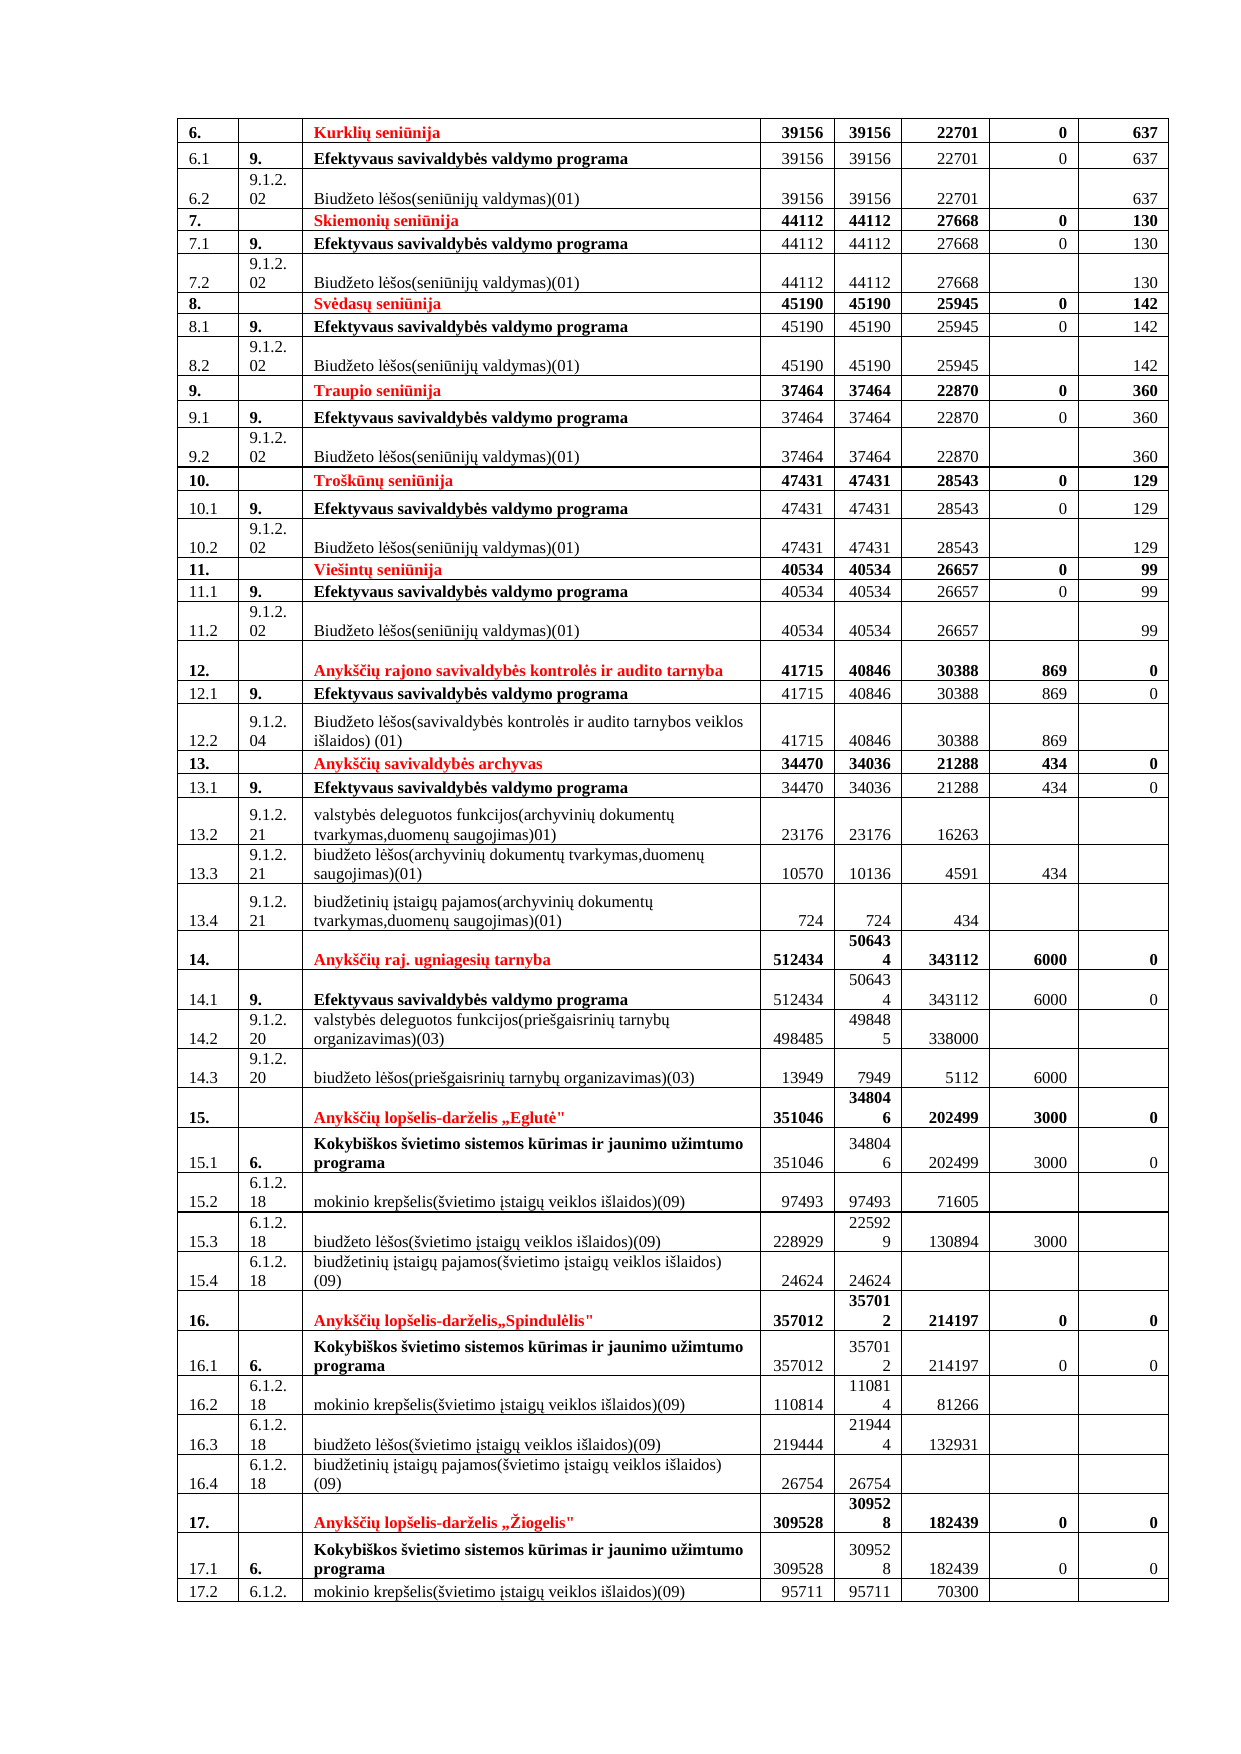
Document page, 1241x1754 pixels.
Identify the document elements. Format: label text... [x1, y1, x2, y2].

table_cell 15.4 [178, 1252, 238, 1290]
table_cell 9.1.2.04 [239, 704, 302, 750]
table_cell Biudžeto lėšos(seniūnijų valdymas)(01) [303, 169, 760, 208]
table_cell Anykščių rajono savivaldybės kontrolės ir audito tarnyba [303, 641, 760, 679]
table_cell biudžetinių įstaigų pajamos(archyvinių dokumentų tvarkymas,duomenų saugojimas)(01) [303, 884, 760, 930]
table_cell 357012 [835, 1331, 901, 1375]
table_cell [239, 376, 302, 400]
table_cell 39156 [761, 169, 834, 208]
table_cell Traupio seniūnija [303, 376, 760, 400]
table_cell 0 [1079, 1128, 1168, 1172]
table_cell 343112 [902, 970, 989, 1008]
table_cell 434 [902, 884, 989, 930]
table_cell [990, 1252, 1078, 1290]
table_cell [990, 884, 1078, 930]
table_cell 25945 [902, 337, 989, 375]
table_cell 0 [990, 1533, 1078, 1578]
table_cell 0 [1079, 1291, 1168, 1329]
table_cell 0 [990, 468, 1078, 490]
table_cell [902, 1455, 989, 1493]
table_cell 37464 [761, 428, 834, 466]
table_cell 47431 [835, 491, 901, 518]
table_cell Efektyvaus savivaldybės valdymo programa [303, 970, 760, 1008]
table_cell 0 [1079, 1494, 1168, 1532]
table_cell 9.1.2.02 [239, 519, 302, 557]
table_cell 0 [1079, 641, 1168, 679]
table_cell 9.1 [178, 401, 238, 427]
table_cell 13.3 [178, 845, 238, 883]
table_cell 45190 [835, 337, 901, 375]
table_cell 10570 [761, 845, 834, 883]
table_cell 71605 [902, 1173, 989, 1211]
table_cell 13949 [761, 1049, 834, 1087]
table_cell 9.1.2.20 [239, 1010, 302, 1048]
table_cell 23176 [835, 798, 901, 843]
table_cell 16.4 [178, 1455, 238, 1493]
table_cell 498485 [835, 1010, 901, 1048]
table_cell mokinio krepšelis(švietimo įstaigų veiklos išlaidos)(09) [303, 1376, 760, 1414]
table_cell 44112 [835, 231, 901, 253]
table_cell 14.2 [178, 1010, 238, 1048]
table_cell [990, 1010, 1078, 1048]
table_cell 16.2 [178, 1376, 238, 1414]
table_cell 9.1.2.02 [239, 169, 302, 208]
table_cell Efektyvaus savivaldybės valdymo programa [303, 231, 760, 253]
table_cell 351046 [761, 1088, 834, 1127]
table_cell Efektyvaus savivaldybės valdymo programa [303, 681, 760, 703]
table_cell 9. [239, 314, 302, 336]
table_cell Anykščių raj. ugniagesių tarnyba [303, 931, 760, 969]
table_cell 37464 [835, 428, 901, 466]
table_cell 869 [990, 704, 1078, 750]
table_cell [239, 468, 302, 490]
table_cell [1079, 1376, 1168, 1414]
table_cell 40846 [835, 681, 901, 703]
table_cell 25945 [902, 293, 989, 313]
table_cell 8.2 [178, 337, 238, 375]
table_cell [990, 428, 1078, 466]
table_cell 40534 [835, 602, 901, 640]
table_cell biudžeto lėšos(švietimo įstaigų veiklos išlaidos)(09) [303, 1415, 760, 1453]
table_cell 129 [1079, 468, 1168, 490]
table_cell 14.1 [178, 970, 238, 1008]
table_cell 28543 [902, 468, 989, 490]
table_cell 9.1.2.21 [239, 845, 302, 883]
table_cell 9. [239, 970, 302, 1008]
table_cell 44112 [761, 254, 834, 292]
table_cell biudžetinių įstaigų pajamos(švietimo įstaigų veiklos išlaidos)(09) [303, 1252, 760, 1290]
table_cell 357012 [835, 1291, 901, 1329]
table_cell 9.2 [178, 428, 238, 466]
table_cell 637 [1079, 119, 1168, 142]
table_cell 97493 [761, 1173, 834, 1211]
table_cell 22701 [902, 143, 989, 168]
table_cell 0 [1079, 970, 1168, 1008]
table_cell 360 [1079, 401, 1168, 427]
table_cell 6. [239, 1331, 302, 1375]
table_cell 9.1.2.20 [239, 1049, 302, 1087]
table_cell 99 [1079, 580, 1168, 601]
table_cell 6.1.2.18 [239, 1252, 302, 1290]
table_cell 41715 [761, 641, 834, 679]
table_cell 9.1.2.02 [239, 337, 302, 375]
table_cell 34036 [835, 774, 901, 797]
table_cell 5112 [902, 1049, 989, 1087]
table_cell 21288 [902, 751, 989, 773]
table_cell 22870 [902, 401, 989, 427]
table_cell 6.1 [178, 143, 238, 168]
table_cell 6000 [990, 970, 1078, 1008]
table_cell 95711 [761, 1579, 834, 1601]
table_cell mokinio krepšelis(švietimo įstaigų veiklos išlaidos)(09) [303, 1173, 760, 1211]
table_cell [239, 1291, 302, 1329]
table_cell 110814 [761, 1376, 834, 1414]
table_cell 39156 [835, 119, 901, 142]
table_cell Biudžeto lėšos(seniūnijų valdymas)(01) [303, 602, 760, 640]
table_cell 7. [178, 209, 238, 229]
table_cell 22701 [902, 119, 989, 142]
table_cell 13. [178, 751, 238, 773]
table_cell 26754 [835, 1455, 901, 1493]
table_cell 26657 [902, 602, 989, 640]
table_cell 434 [990, 751, 1078, 773]
table_cell 47431 [761, 491, 834, 518]
table_cell [1079, 1049, 1168, 1087]
table_cell 15.3 [178, 1213, 238, 1251]
table_cell 724 [761, 884, 834, 930]
table_cell Efektyvaus savivaldybės valdymo programa [303, 774, 760, 797]
table_cell 0 [990, 376, 1078, 400]
table_cell Anykščių savivaldybės archyvas [303, 751, 760, 773]
table_cell [990, 1376, 1078, 1414]
table_cell biudžetinių įstaigų pajamos(švietimo įstaigų veiklos išlaidos)(09) [303, 1455, 760, 1493]
table_cell 39156 [835, 143, 901, 168]
table_cell 357012 [761, 1331, 834, 1375]
table_cell 6000 [990, 1049, 1078, 1087]
table_cell 3000 [990, 1128, 1078, 1172]
table_cell [990, 798, 1078, 843]
table_cell 9. [239, 681, 302, 703]
table_cell 219444 [761, 1415, 834, 1453]
table_cell 26657 [902, 558, 989, 579]
table_cell 34470 [761, 751, 834, 773]
table_cell Efektyvaus savivaldybės valdymo programa [303, 314, 760, 336]
table_cell [1079, 845, 1168, 883]
table_cell 23176 [761, 798, 834, 843]
table_cell [1079, 1455, 1168, 1493]
table_cell 512434 [761, 931, 834, 969]
table_cell 6. [239, 1128, 302, 1172]
table_cell 12.2 [178, 704, 238, 750]
table_cell 0 [990, 401, 1078, 427]
table_cell 37464 [835, 376, 901, 400]
table_cell Biudžeto lėšos(seniūnijų valdymas)(01) [303, 337, 760, 375]
table_cell 11.1 [178, 580, 238, 601]
table_cell Biudžeto lėšos(seniūnijų valdymas)(01) [303, 519, 760, 557]
table_cell 9. [239, 491, 302, 518]
table_cell 45190 [761, 293, 834, 313]
table_cell 24624 [761, 1252, 834, 1290]
table_cell 30388 [902, 641, 989, 679]
table_cell 228929 [761, 1213, 834, 1251]
table_cell 6.1.2.18 [239, 1415, 302, 1453]
table_cell 309528 [761, 1494, 834, 1532]
table_cell valstybės deleguotos funkcijos(priešgaisrinių tarnybų organizavimas)(03) [303, 1010, 760, 1048]
table_cell 14. [178, 931, 238, 969]
table_cell 28543 [902, 519, 989, 557]
table_cell 10.2 [178, 519, 238, 557]
table_cell 40534 [835, 580, 901, 601]
table_cell 10. [178, 468, 238, 490]
table_cell 13.4 [178, 884, 238, 930]
table_cell 0 [990, 209, 1078, 229]
table_cell [990, 1173, 1078, 1211]
table_cell 343112 [902, 931, 989, 969]
table_cell [239, 1494, 302, 1532]
table_cell 9. [178, 376, 238, 400]
table_cell 0 [1079, 931, 1168, 969]
table_cell 309528 [761, 1533, 834, 1578]
table_cell 47431 [761, 519, 834, 557]
table_cell 37464 [835, 401, 901, 427]
table_cell 202499 [902, 1088, 989, 1127]
table_cell 0 [990, 143, 1078, 168]
table_cell [990, 602, 1078, 640]
table_cell 6.1.2.18 [239, 1376, 302, 1414]
table_cell 214197 [902, 1331, 989, 1375]
table_cell 869 [990, 641, 1078, 679]
table_cell 309528 [835, 1533, 901, 1578]
table_cell 16.3 [178, 1415, 238, 1453]
table_cell 3000 [990, 1213, 1078, 1251]
table_cell 30388 [902, 681, 989, 703]
table_cell [239, 931, 302, 969]
table_cell 434 [990, 845, 1078, 883]
table_cell 7.2 [178, 254, 238, 292]
table_cell 25945 [902, 314, 989, 336]
table_cell 309528 [835, 1494, 901, 1532]
table_cell 17.1 [178, 1533, 238, 1578]
table_cell 13.2 [178, 798, 238, 843]
table_cell 10.1 [178, 491, 238, 518]
table_cell Svėdasų seniūnija [303, 293, 760, 313]
table_cell 47431 [761, 468, 834, 490]
table_cell [239, 119, 302, 142]
table_cell 26657 [902, 580, 989, 601]
table_cell mokinio krepšelis(švietimo įstaigų veiklos išlaidos)(09) [303, 1579, 760, 1601]
table_cell 40534 [761, 558, 834, 579]
table_cell 0 [1079, 774, 1168, 797]
table_cell 498485 [761, 1010, 834, 1048]
table_cell 7949 [835, 1049, 901, 1087]
table_cell Kokybiškos švietimo sistemos kūrimas ir jaunimo užimtumo programa [303, 1128, 760, 1172]
table_cell Anykščių lopšelis-darželis „Žiogelis" [303, 1494, 760, 1532]
table_cell 3000 [990, 1088, 1078, 1127]
table_cell 6. [239, 1533, 302, 1578]
table_cell 637 [1079, 143, 1168, 168]
table_cell 45190 [835, 293, 901, 313]
table_cell [1079, 1252, 1168, 1290]
table_cell [239, 293, 302, 313]
table_cell 4591 [902, 845, 989, 883]
table_cell 9.1.2.21 [239, 884, 302, 930]
table_cell 142 [1079, 337, 1168, 375]
table_cell 130894 [902, 1213, 989, 1251]
table_cell [990, 1455, 1078, 1493]
table_cell 44112 [835, 254, 901, 292]
table_cell 214197 [902, 1291, 989, 1329]
table_cell 0 [990, 558, 1078, 579]
table_cell 348046 [835, 1088, 901, 1127]
table_cell [1079, 1010, 1168, 1048]
table_cell 99 [1079, 602, 1168, 640]
table_cell Anykščių lopšelis-darželis„Spindulėlis" [303, 1291, 760, 1329]
table_cell 9.1.2.02 [239, 254, 302, 292]
table_cell 0 [990, 119, 1078, 142]
table_cell Kokybiškos švietimo sistemos kūrimas ir jaunimo užimtumo programa [303, 1331, 760, 1375]
table_cell 47431 [835, 519, 901, 557]
table_cell [902, 1252, 989, 1290]
table_cell 44112 [835, 209, 901, 229]
table_cell 17. [178, 1494, 238, 1532]
table_cell 110814 [835, 1376, 901, 1414]
table_cell Viešintų seniūnija [303, 558, 760, 579]
table_cell 506434 [835, 970, 901, 1008]
table_cell [1079, 1173, 1168, 1211]
table_cell 182439 [902, 1533, 989, 1578]
table_cell 360 [1079, 376, 1168, 400]
table_cell 24624 [835, 1252, 901, 1290]
table_cell 6000 [990, 931, 1078, 969]
table_cell 0 [990, 314, 1078, 336]
table_cell [239, 751, 302, 773]
table_cell 348046 [835, 1128, 901, 1172]
table_cell 10136 [835, 845, 901, 883]
table_cell 39156 [835, 169, 901, 208]
table_cell Efektyvaus savivaldybės valdymo programa [303, 401, 760, 427]
table_cell 28543 [902, 491, 989, 518]
table_cell 39156 [761, 143, 834, 168]
table_cell 39156 [761, 119, 834, 142]
table_cell 142 [1079, 293, 1168, 313]
table_cell [239, 641, 302, 679]
table_cell 95711 [835, 1579, 901, 1601]
table_cell Biudžeto lėšos(seniūnijų valdymas)(01) [303, 254, 760, 292]
table_cell 142 [1079, 314, 1168, 336]
table_cell 434 [990, 774, 1078, 797]
table_cell 6.1.2.18 [239, 1213, 302, 1251]
table_cell 15.1 [178, 1128, 238, 1172]
table_cell 351046 [761, 1128, 834, 1172]
table_cell 0 [990, 1331, 1078, 1375]
table_cell 9. [239, 774, 302, 797]
table_cell 724 [835, 884, 901, 930]
table_cell 21288 [902, 774, 989, 797]
table_cell 0 [1079, 681, 1168, 703]
table_cell 12. [178, 641, 238, 679]
table_cell 0 [990, 293, 1078, 313]
table_cell 0 [990, 1494, 1078, 1532]
table_cell 338000 [902, 1010, 989, 1048]
table_cell Efektyvaus savivaldybės valdymo programa [303, 491, 760, 518]
table_cell [1079, 1579, 1168, 1601]
table_cell 6. [178, 119, 238, 142]
table_cell 0 [990, 231, 1078, 253]
table_cell 0 [1079, 1331, 1168, 1375]
table_cell [990, 337, 1078, 375]
table_cell 34470 [761, 774, 834, 797]
table_cell 202499 [902, 1128, 989, 1172]
table_cell Anykščių lopšelis-darželis „Eglutė" [303, 1088, 760, 1127]
table_cell 40534 [761, 580, 834, 601]
table_cell [239, 1088, 302, 1127]
table_cell 130 [1079, 209, 1168, 229]
table_cell 130 [1079, 254, 1168, 292]
table_cell 8.1 [178, 314, 238, 336]
table_cell [239, 558, 302, 579]
table_cell 45190 [761, 337, 834, 375]
table_cell 12.1 [178, 681, 238, 703]
table_cell 0 [1079, 751, 1168, 773]
table_cell 9. [239, 143, 302, 168]
table_cell [1079, 704, 1168, 750]
table_cell 22701 [902, 169, 989, 208]
table_cell 40846 [835, 641, 901, 679]
table_cell [990, 169, 1078, 208]
table_cell Kokybiškos švietimo sistemos kūrimas ir jaunimo užimtumo programa [303, 1533, 760, 1578]
table_cell 22870 [902, 376, 989, 400]
table_cell 41715 [761, 681, 834, 703]
table_cell 8. [178, 293, 238, 313]
table_cell 0 [990, 1291, 1078, 1329]
table_cell 9. [239, 401, 302, 427]
table_cell biudžeto lėšos(švietimo įstaigų veiklos išlaidos)(09) [303, 1213, 760, 1251]
table_cell 40534 [835, 558, 901, 579]
table_cell Efektyvaus savivaldybės valdymo programa [303, 580, 760, 601]
table_cell 30388 [902, 704, 989, 750]
table_cell 41715 [761, 704, 834, 750]
table_cell 16. [178, 1291, 238, 1329]
table_cell 70300 [902, 1579, 989, 1601]
table_cell 869 [990, 681, 1078, 703]
table_cell 44112 [761, 209, 834, 229]
table_cell 99 [1079, 558, 1168, 579]
table_cell 47431 [835, 468, 901, 490]
table_cell 6.1.2.18 [239, 1455, 302, 1493]
table_cell 225929 [835, 1213, 901, 1251]
table_cell 182439 [902, 1494, 989, 1532]
table_cell 40846 [835, 704, 901, 750]
table_cell 132931 [902, 1415, 989, 1453]
table_cell 0 [990, 580, 1078, 601]
table_cell 11. [178, 558, 238, 579]
table_cell 27668 [902, 209, 989, 229]
table_cell 37464 [761, 401, 834, 427]
table_cell 15. [178, 1088, 238, 1127]
table_cell 129 [1079, 491, 1168, 518]
table_cell [1079, 1415, 1168, 1453]
table_cell [990, 1579, 1078, 1601]
table_cell 219444 [835, 1415, 901, 1453]
table_cell 37464 [761, 376, 834, 400]
table_cell 0 [1079, 1533, 1168, 1578]
table_cell 7.1 [178, 231, 238, 253]
table_cell 9.1.2.02 [239, 602, 302, 640]
table_cell 97493 [835, 1173, 901, 1211]
table_cell 16.1 [178, 1331, 238, 1375]
table_cell 6.1.2.18 [239, 1173, 302, 1211]
table_cell 512434 [761, 970, 834, 1008]
table_cell [1079, 884, 1168, 930]
table_cell 13.1 [178, 774, 238, 797]
table_cell Biudžeto lėšos(seniūnijų valdymas)(01) [303, 428, 760, 466]
table_cell 506434 [835, 931, 901, 969]
table_cell 0 [1079, 1088, 1168, 1127]
table_cell Biudžeto lėšos(savivaldybės kontrolės ir audito tarnybos veiklos išlaidos) (01) [303, 704, 760, 750]
table_cell [990, 254, 1078, 292]
table_cell 637 [1079, 169, 1168, 208]
table_cell [1079, 798, 1168, 843]
table_cell 45190 [761, 314, 834, 336]
table_cell [990, 1415, 1078, 1453]
table_cell 40534 [761, 602, 834, 640]
table_cell 45190 [835, 314, 901, 336]
table_cell [239, 209, 302, 229]
table_cell [1079, 1213, 1168, 1251]
table_cell 34036 [835, 751, 901, 773]
table_cell Skiemonių seniūnija [303, 209, 760, 229]
table_cell valstybės deleguotos funkcijos(archyvinių dokumentų tvarkymas,duomenų saugojimas)01) [303, 798, 760, 843]
table_cell 130 [1079, 231, 1168, 253]
table_cell 44112 [761, 231, 834, 253]
table_cell 357012 [761, 1291, 834, 1329]
table_cell 9.1.2.21 [239, 798, 302, 843]
table_cell biudžeto lėšos(archyvinių dokumentų tvarkymas,duomenų saugojimas)(01) [303, 845, 760, 883]
table_cell 27668 [902, 231, 989, 253]
table_cell 15.2 [178, 1173, 238, 1211]
table_cell 27668 [902, 254, 989, 292]
table_cell 360 [1079, 428, 1168, 466]
table_cell 9.1.2.02 [239, 428, 302, 466]
table_cell 6.1.2. [239, 1579, 302, 1601]
table_cell 26754 [761, 1455, 834, 1493]
table_cell biudžeto lėšos(priešgaisrinių tarnybų organizavimas)(03) [303, 1049, 760, 1087]
table_cell 0 [990, 491, 1078, 518]
table_cell 81266 [902, 1376, 989, 1414]
table_cell Troškūnų seniūnija [303, 468, 760, 490]
table_cell Kurklių seniūnija [303, 119, 760, 142]
table_cell 9. [239, 231, 302, 253]
table_cell 6.2 [178, 169, 238, 208]
table_cell [990, 519, 1078, 557]
table_cell 22870 [902, 428, 989, 466]
table_cell 17.2 [178, 1579, 238, 1601]
table_cell 11.2 [178, 602, 238, 640]
table_cell 129 [1079, 519, 1168, 557]
table_cell 9. [239, 580, 302, 601]
table_cell 16263 [902, 798, 989, 843]
table_cell 14.3 [178, 1049, 238, 1087]
table_cell Efektyvaus savivaldybės valdymo programa [303, 143, 760, 168]
